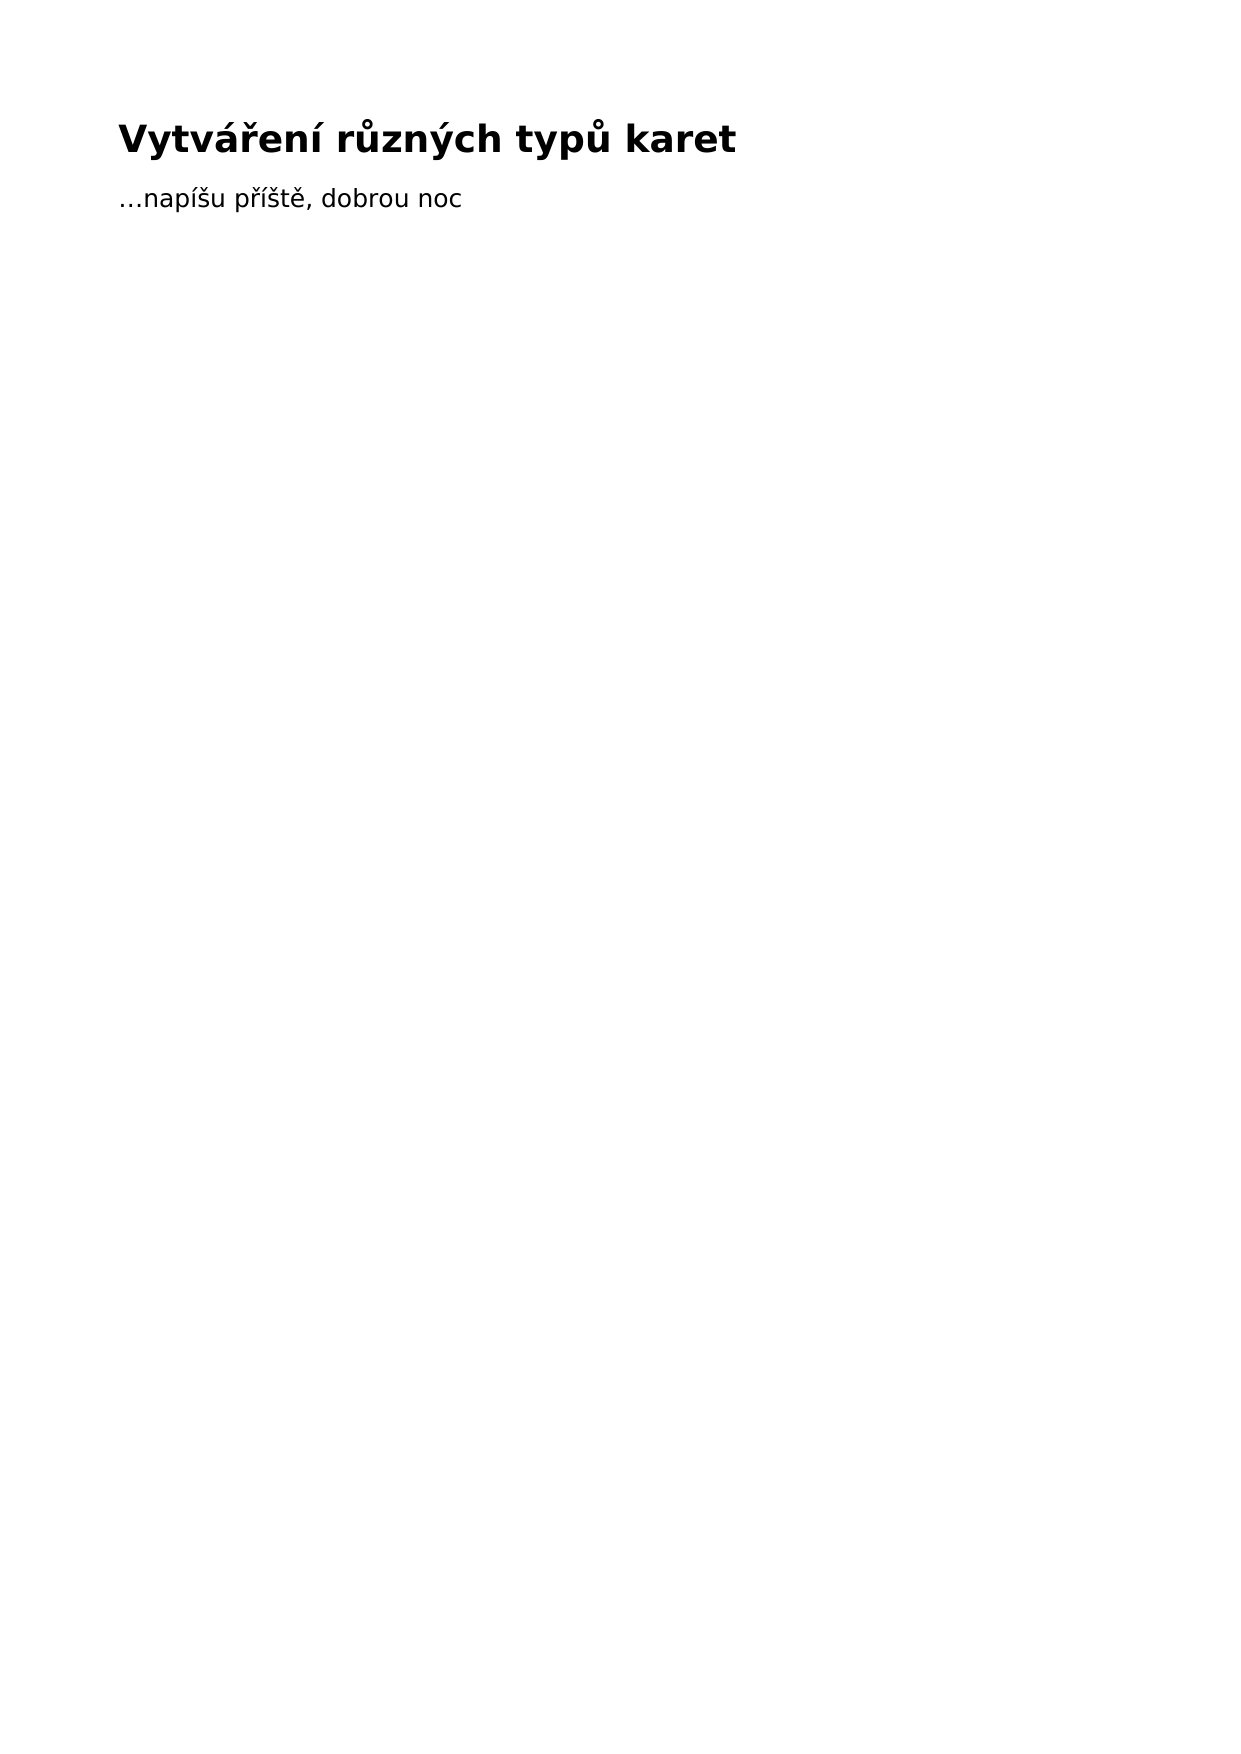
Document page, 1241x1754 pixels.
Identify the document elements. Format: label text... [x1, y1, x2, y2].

text …napíšu příště, dobrou noc [118, 174, 1122, 214]
subtitle Vytváření různých typů karet [118, 118, 1122, 162]
